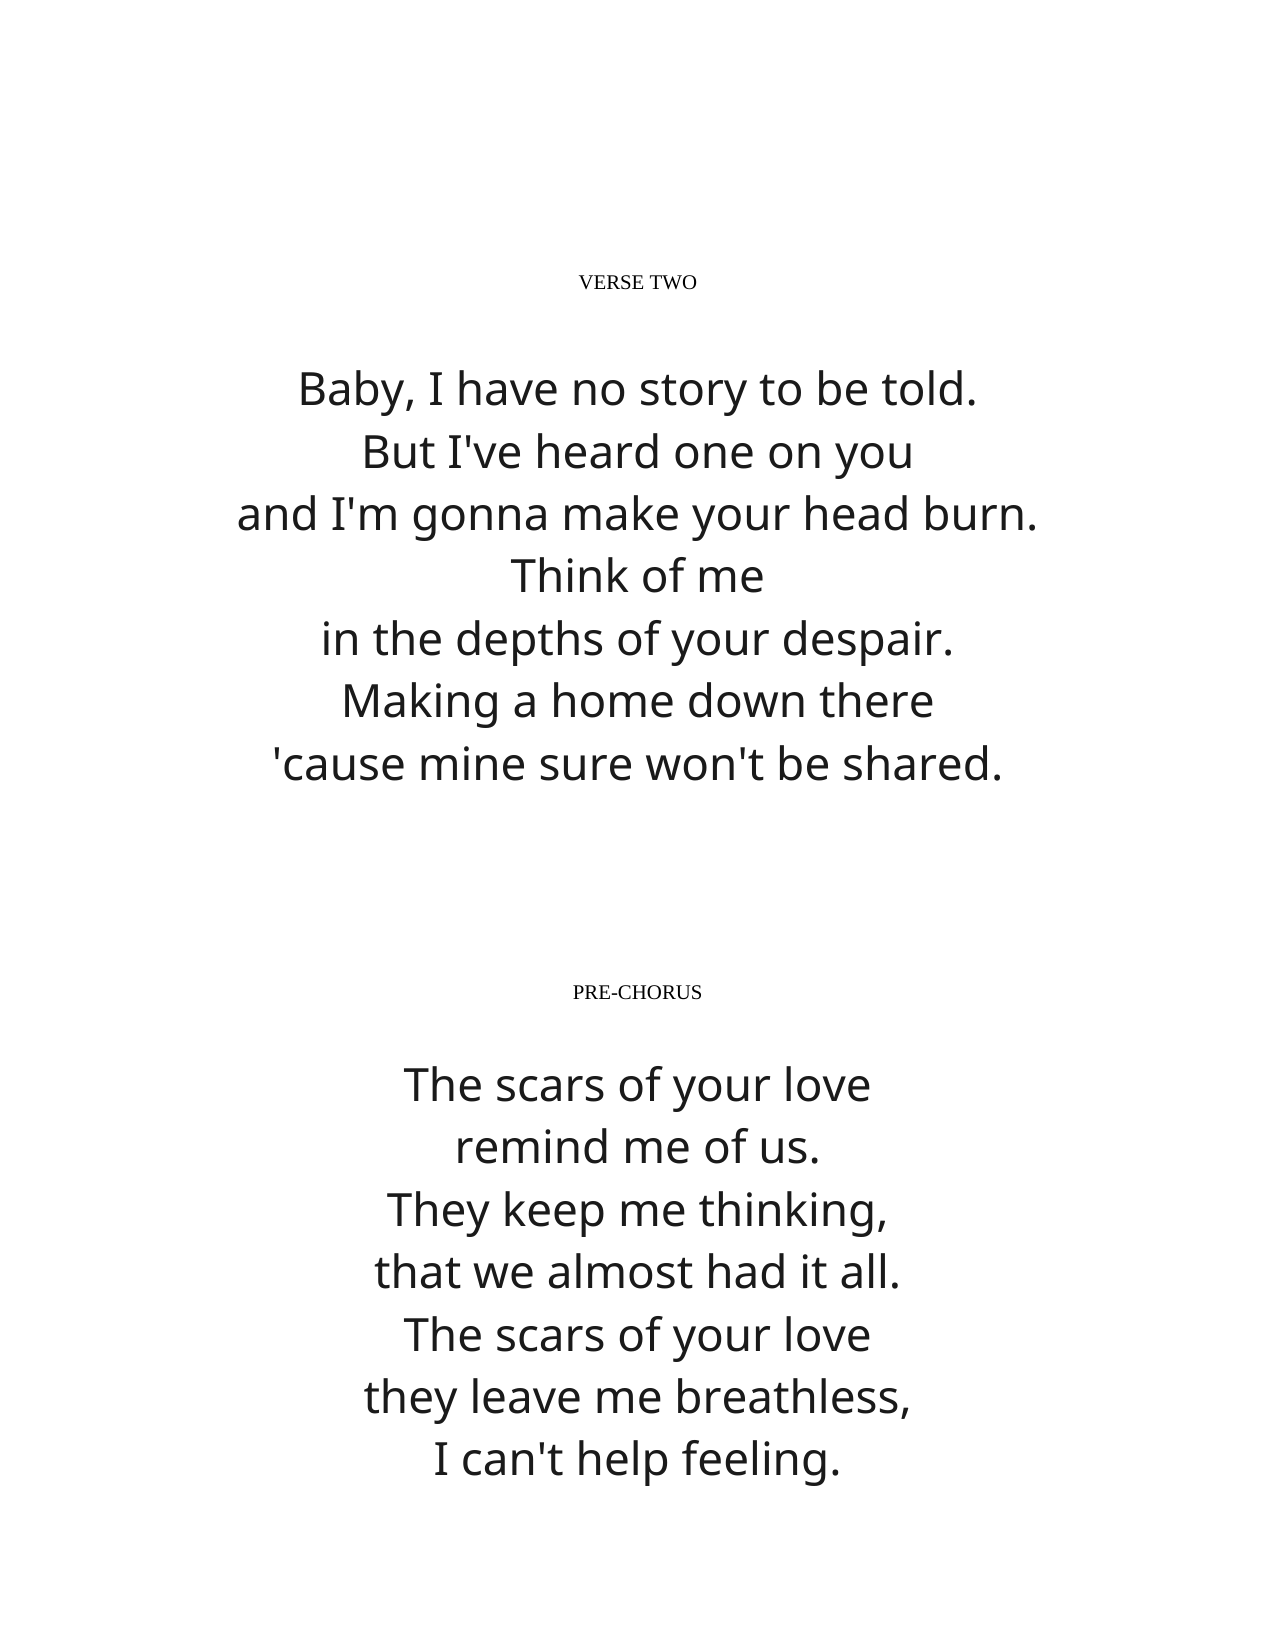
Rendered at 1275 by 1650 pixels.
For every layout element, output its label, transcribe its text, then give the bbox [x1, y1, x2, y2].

text 'cause mine sure won't be shared. [150, 731, 1125, 793]
text Baby, I have no story to be told. [150, 357, 1125, 419]
text VERSE TWO [150, 270, 1125, 294]
text The scars of your love [150, 1302, 1125, 1364]
text Making a home down there [150, 669, 1125, 731]
text They keep me thinking, [150, 1177, 1125, 1240]
text and I'm gonna make your head burn. [150, 481, 1125, 544]
text remind me of us. [150, 1115, 1125, 1177]
text they leave me breathless, [150, 1364, 1125, 1427]
text Think of me [150, 544, 1125, 606]
text that we almost had it all. [150, 1240, 1125, 1302]
text PRE-CHORUS [150, 980, 1125, 1004]
text The scars of your love [150, 1052, 1125, 1115]
text But I've heard one on you [150, 419, 1125, 481]
text in the depths of your despair. [150, 606, 1125, 669]
text I can't help feeling. [150, 1427, 1125, 1489]
